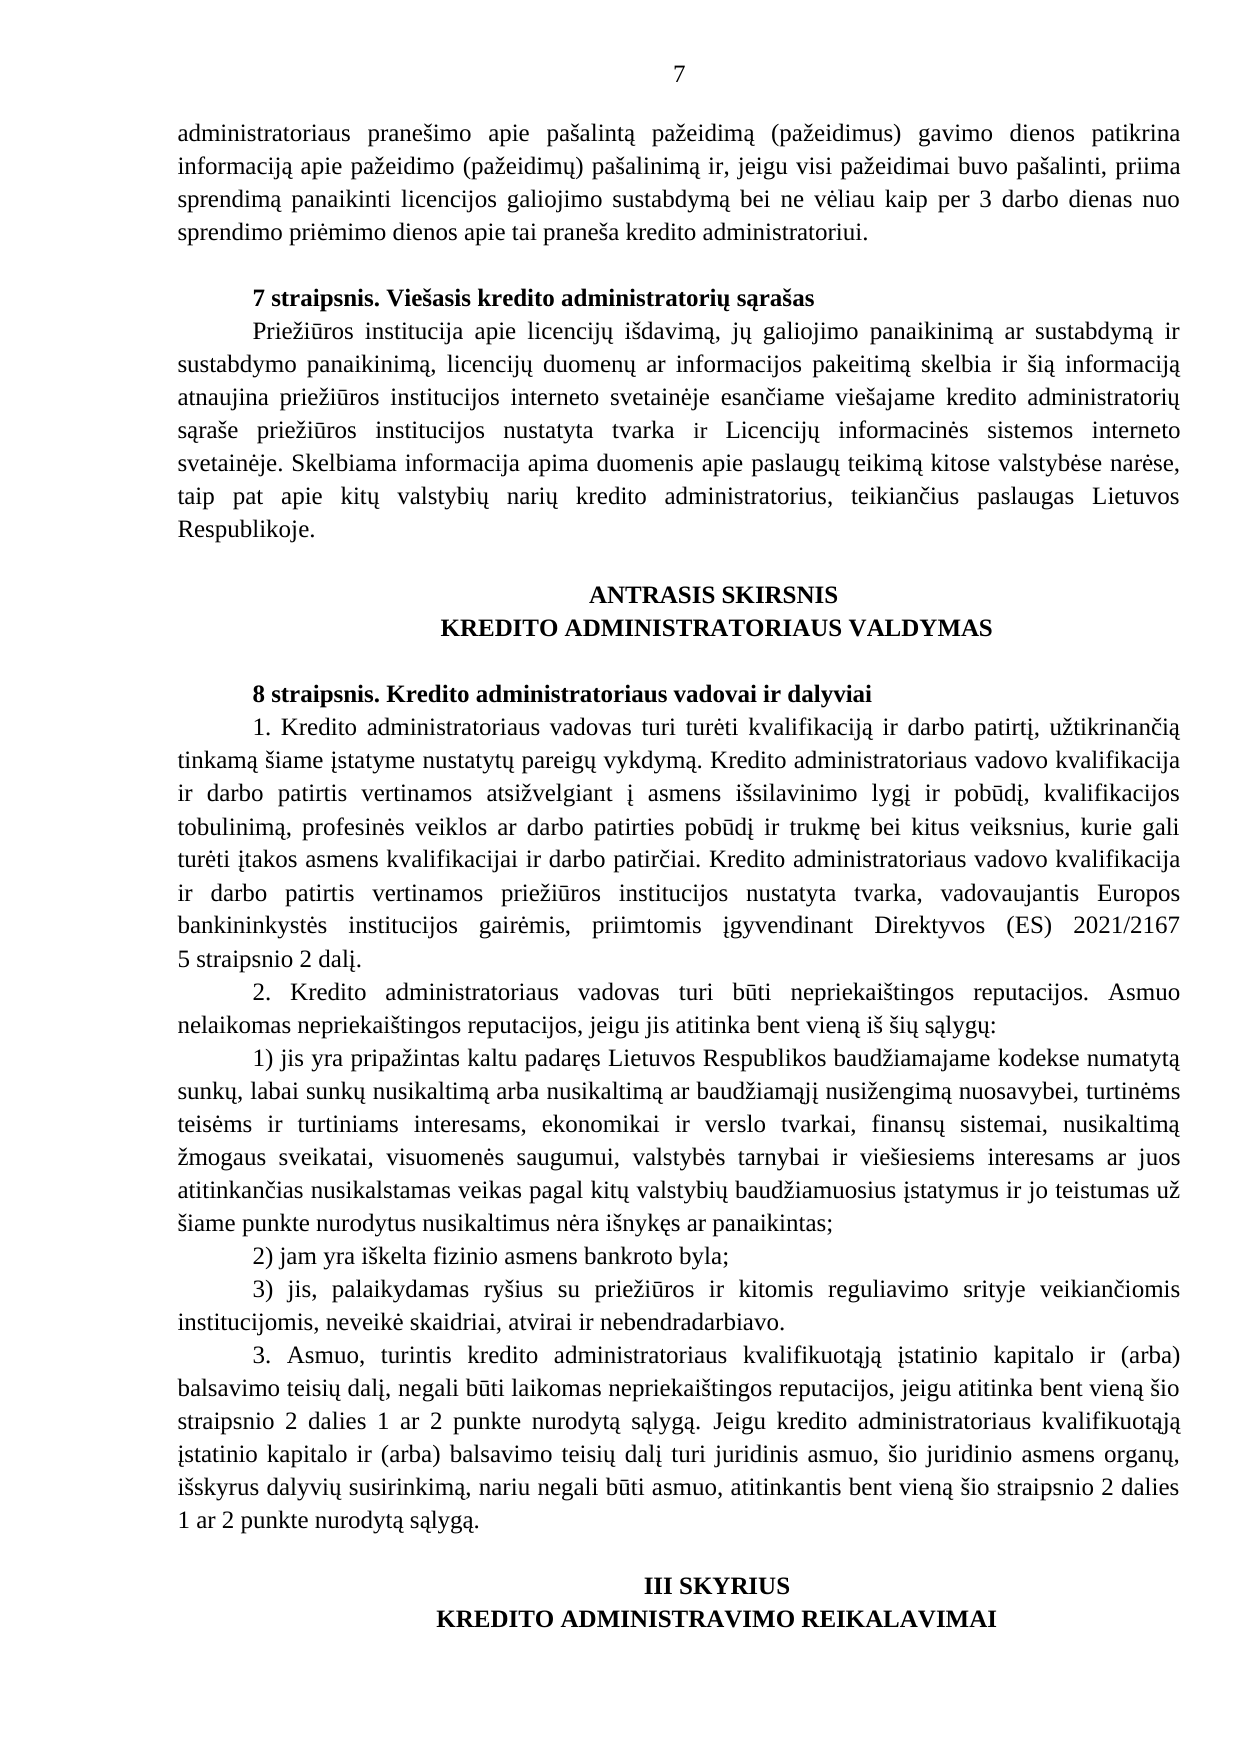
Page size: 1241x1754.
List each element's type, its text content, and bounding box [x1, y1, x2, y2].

text 2. Kredito administratoriaus vadovas turi būti nepriekaištingos reputacijos. Asmuo nelaikomas nepriekaištingos reputacijos, jeigu jis atitinka bent vieną iš šių sąlygų: [177, 977, 1181, 1038]
text 1. Kredito administratoriaus vadovas turi turėti kvalifikaciją ir darbo patirtį, užtikrinančią tinkamą šiame įstatyme nustatytų pareigų vykdymą. Kredito administratoriaus vadovo kvalifikacija ir darbo patirtis vertinamos atsižvelgiant į asmens išsilavinimo lygį ir pobūdį, kvalifikacijos tobulinimą, profesinės veiklos ar darbo patirties pobūdį ir trukmę bei kitus veiksnius, kurie gali turėti įtakos asmens kvalifikacijai ir darbo patirčiai. Kredito administratoriaus vadovo kvalifikacija ir darbo patirtis vertinamos priežiūros institucijos nustatyta tvarka, vadovaujantis Europos bankininkystės institucijos gairėmis, priimtomis įgyvendinant Direktyvos (ES) 2021/2167 5 straipsnio 2 dalį. [177, 712, 1181, 972]
text 8 straipsnis. Kredito administratoriaus vadovai ir dalyviai [177, 679, 1181, 708]
text 1) jis yra pripažintas kaltu padaręs Lietuvos Respublikos baudžiamajame kodekse numatytą sunkų, labai sunkų nusikaltimą arba nusikaltimą ar baudžiamąjį nusižengimą nuosavybei, turtinėms teisėms ir turtiniams interesams, ekonomikai ir verslo tvarkai, finansų sistemai, nusikaltimą žmogaus sveikatai, visuomenės saugumui, valstybės tarnybai ir viešiesiems interesams ar juos atitinkančias nusikalstamas veikas pagal kitų valstybių baudžiamuosius įstatymus ir jo teistumas už šiame punkte nurodytus nusikaltimus nėra išnykęs ar panaikintas; [177, 1043, 1181, 1237]
text ANTRASIS SKIRSNIS [177, 580, 1181, 609]
text 7 straipsnis. Viešasis kredito administratorių sąrašas [177, 283, 1181, 312]
text administratoriaus pranešimo apie pašalintą pažeidimą (pažeidimus) gavimo dienos patikrina informaciją apie pažeidimo (pažeidimų) pašalinimą ir, jeigu visi pažeidimai buvo pašalinti, priima sprendimą panaikinti licencijos galiojimo sustabdymą bei ne vėliau kaip per 3 darbo dienas nuo sprendimo priėmimo dienos apie tai praneša kredito administratoriui. [177, 118, 1181, 246]
text 3) jis, palaikydamas ryšius su priežiūros ir kitomis reguliavimo srityje veikiančiomis institucijomis, neveikė skaidriai, atvirai ir nebendradarbiavo. [177, 1274, 1181, 1336]
text KREDITO ADMINISTRAVIMO REIKALAVIMAI [177, 1604, 1181, 1633]
text 3. Asmuo, turintis kredito administratoriaus kvalifikuotąją įstatinio kapitalo ir (arba) balsavimo teisių dalį, negali būti laikomas nepriekaištingos reputacijos, jeigu atitinka bent vieną šio straipsnio 2 dalies 1 ar 2 punkte nurodytą sąlygą. Jeigu kredito administratoriaus kvalifikuotąją įstatinio kapitalo ir (arba) balsavimo teisių dalį turi juridinis asmuo, šio juridinio asmens organų, išskyrus dalyvių susirinkimą, nariu negali būti asmuo, atitinkantis bent vieną šio straipsnio 2 dalies 1 ar 2 punkte nurodytą sąlygą. [177, 1340, 1181, 1534]
text Priežiūros institucija apie licencijų išdavimą, jų galiojimo panaikinimą ar sustabdymą ir sustabdymo panaikinimą, licencijų duomenų ar informacijos pakeitimą skelbia ir šią informaciją atnaujina priežiūros institucijos interneto svetainėje esančiame viešajame kredito administratorių sąraše priežiūros institucijos nustatyta tvarka ir Licencijų informacinės sistemos interneto svetainėje. Skelbiama informacija apima duomenis apie paslaugų teikimą kitose valstybėse narėse, taip pat apie kitų valstybių narių kredito administratorius, teikiančius paslaugas Lietuvos Respublikoje. [177, 316, 1181, 543]
text KREDITO ADMINISTRATORIAUS VALDYMAS [177, 613, 1181, 642]
text 2) jam yra iškelta fizinio asmens bankroto byla; [177, 1241, 1181, 1269]
text III SKYRIUS [177, 1571, 1181, 1600]
